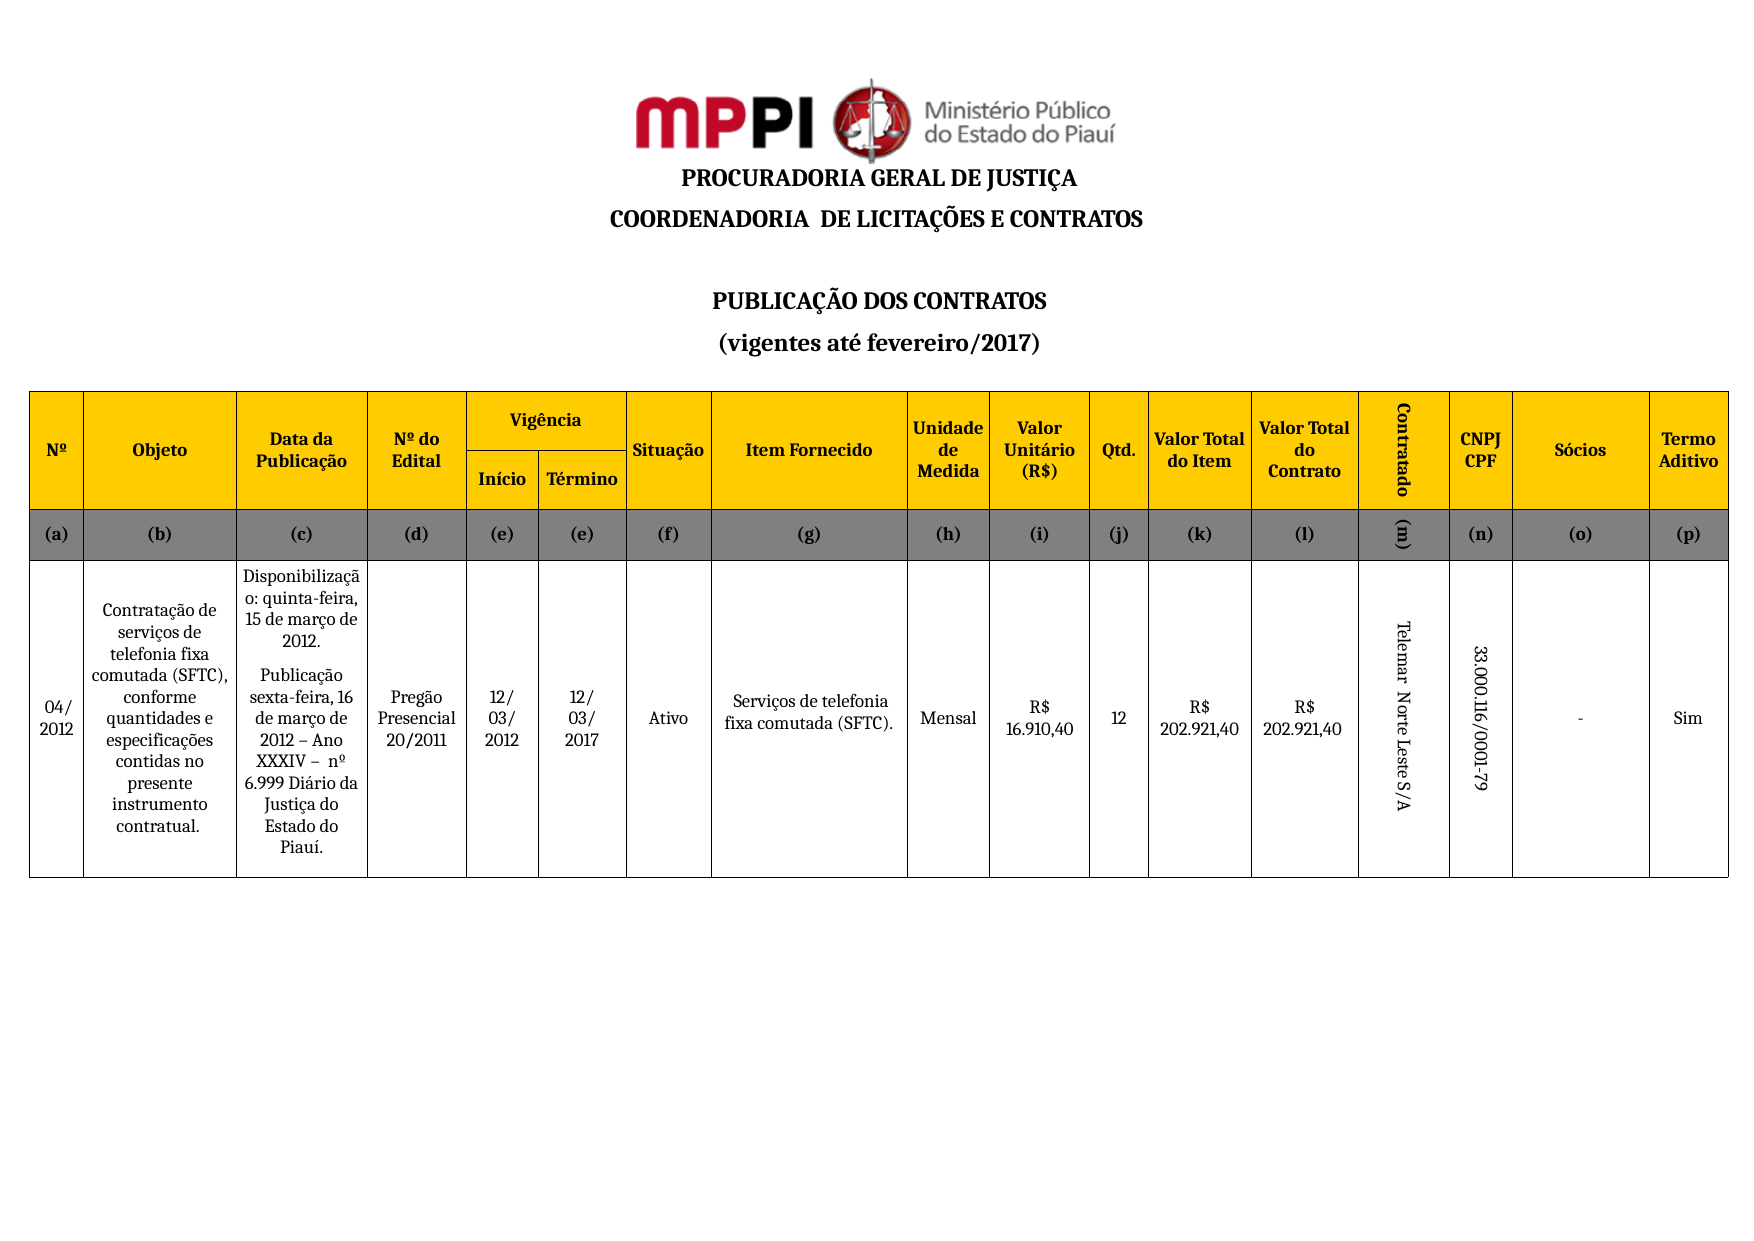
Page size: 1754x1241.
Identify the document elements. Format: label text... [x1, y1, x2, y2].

table_cell Início [467, 451, 538, 509]
table_cell (i) [990, 510, 1089, 560]
table_header Termo Aditivo [1650, 392, 1728, 509]
table_cell (n) [1450, 510, 1512, 560]
table_header Situação [627, 392, 711, 509]
table_header Data da Publicação [237, 392, 367, 509]
table_cell (d) [368, 510, 466, 560]
table_cell Telemar Norte Leste S/A [1359, 561, 1449, 877]
table_header Valor Total do Item [1149, 392, 1251, 509]
table_cell (l) [1252, 510, 1358, 560]
table_cell Ativo [627, 561, 711, 877]
table_cell (a) [30, 510, 83, 560]
text COORDENADORIA DE LICITAÇÕES E CONTRATOS [29, 205, 1729, 233]
table_cell - [1513, 561, 1649, 877]
table_header Item Fornecido [712, 392, 907, 509]
table_cell (j) [1090, 510, 1148, 560]
table_cell R$ 202.921,40 [1149, 561, 1251, 877]
table_cell (g) [712, 510, 907, 560]
text PROCURADORIA GERAL DE JUSTIÇA [29, 71, 1729, 192]
table_cell Disponibilização: quinta-feira, 15 de março de 2012. Publicação sexta-feira, 16 de março de 2012 – Ano XXXIV – nº 6.999 Diário da Justiça do Estado do Piauí. [237, 561, 367, 877]
table_header Sócios [1513, 392, 1649, 509]
table_cell (h) [908, 510, 989, 560]
table_header Nº [30, 392, 83, 509]
table_header Unidade de Medida [908, 392, 989, 509]
table_header Qtd. [1090, 392, 1148, 509]
table_header Contratado [1359, 392, 1449, 509]
table_cell (f) [627, 510, 711, 560]
table_cell Término [539, 451, 626, 509]
table_cell 04/ 2012 [30, 561, 83, 877]
table_cell R$ 16.910,40 [990, 561, 1089, 877]
table_header Objeto [84, 392, 236, 509]
table_cell (p) [1650, 510, 1728, 560]
table_header Vigência [467, 392, 626, 450]
table_header Nº do Edital [368, 392, 466, 509]
table_cell 33.000.116/0001-79 [1450, 561, 1512, 877]
text (vigentes até fevereiro/2017) [29, 328, 1729, 357]
table_header Valor Unitário (R$) [990, 392, 1089, 509]
table_cell (o) [1513, 510, 1649, 560]
table_cell (m) [1359, 510, 1449, 560]
table_cell (k) [1149, 510, 1251, 560]
table_cell (e) [467, 510, 538, 560]
table_cell Mensal [908, 561, 989, 877]
table_header Valor Total do Contrato [1252, 392, 1358, 509]
table_cell Pregão Presencial20/2011 [368, 561, 466, 877]
table_cell (c) [237, 510, 367, 560]
table_cell 12/ 03/ 2017 [539, 561, 626, 877]
table_header CNPJ CPF [1450, 392, 1512, 509]
table_cell 12/ 03/ 2012 [467, 561, 538, 877]
table_cell (b) [84, 510, 236, 560]
table_cell R$ 202.921,40 [1252, 561, 1358, 877]
table_cell Serviços de telefonia fixa comutada (SFTC). [712, 561, 907, 877]
table_cell Sim [1650, 561, 1728, 877]
table_cell (e) [539, 510, 626, 560]
table_cell 12 [1090, 561, 1148, 877]
text PUBLICAÇÃO DOS CONTRATOS [29, 287, 1729, 316]
table_cell Contratação de serviços de telefonia fixa comutada (SFTC), conforme quantidades e especificações contidas no presente instrumento contratual. [84, 561, 236, 877]
